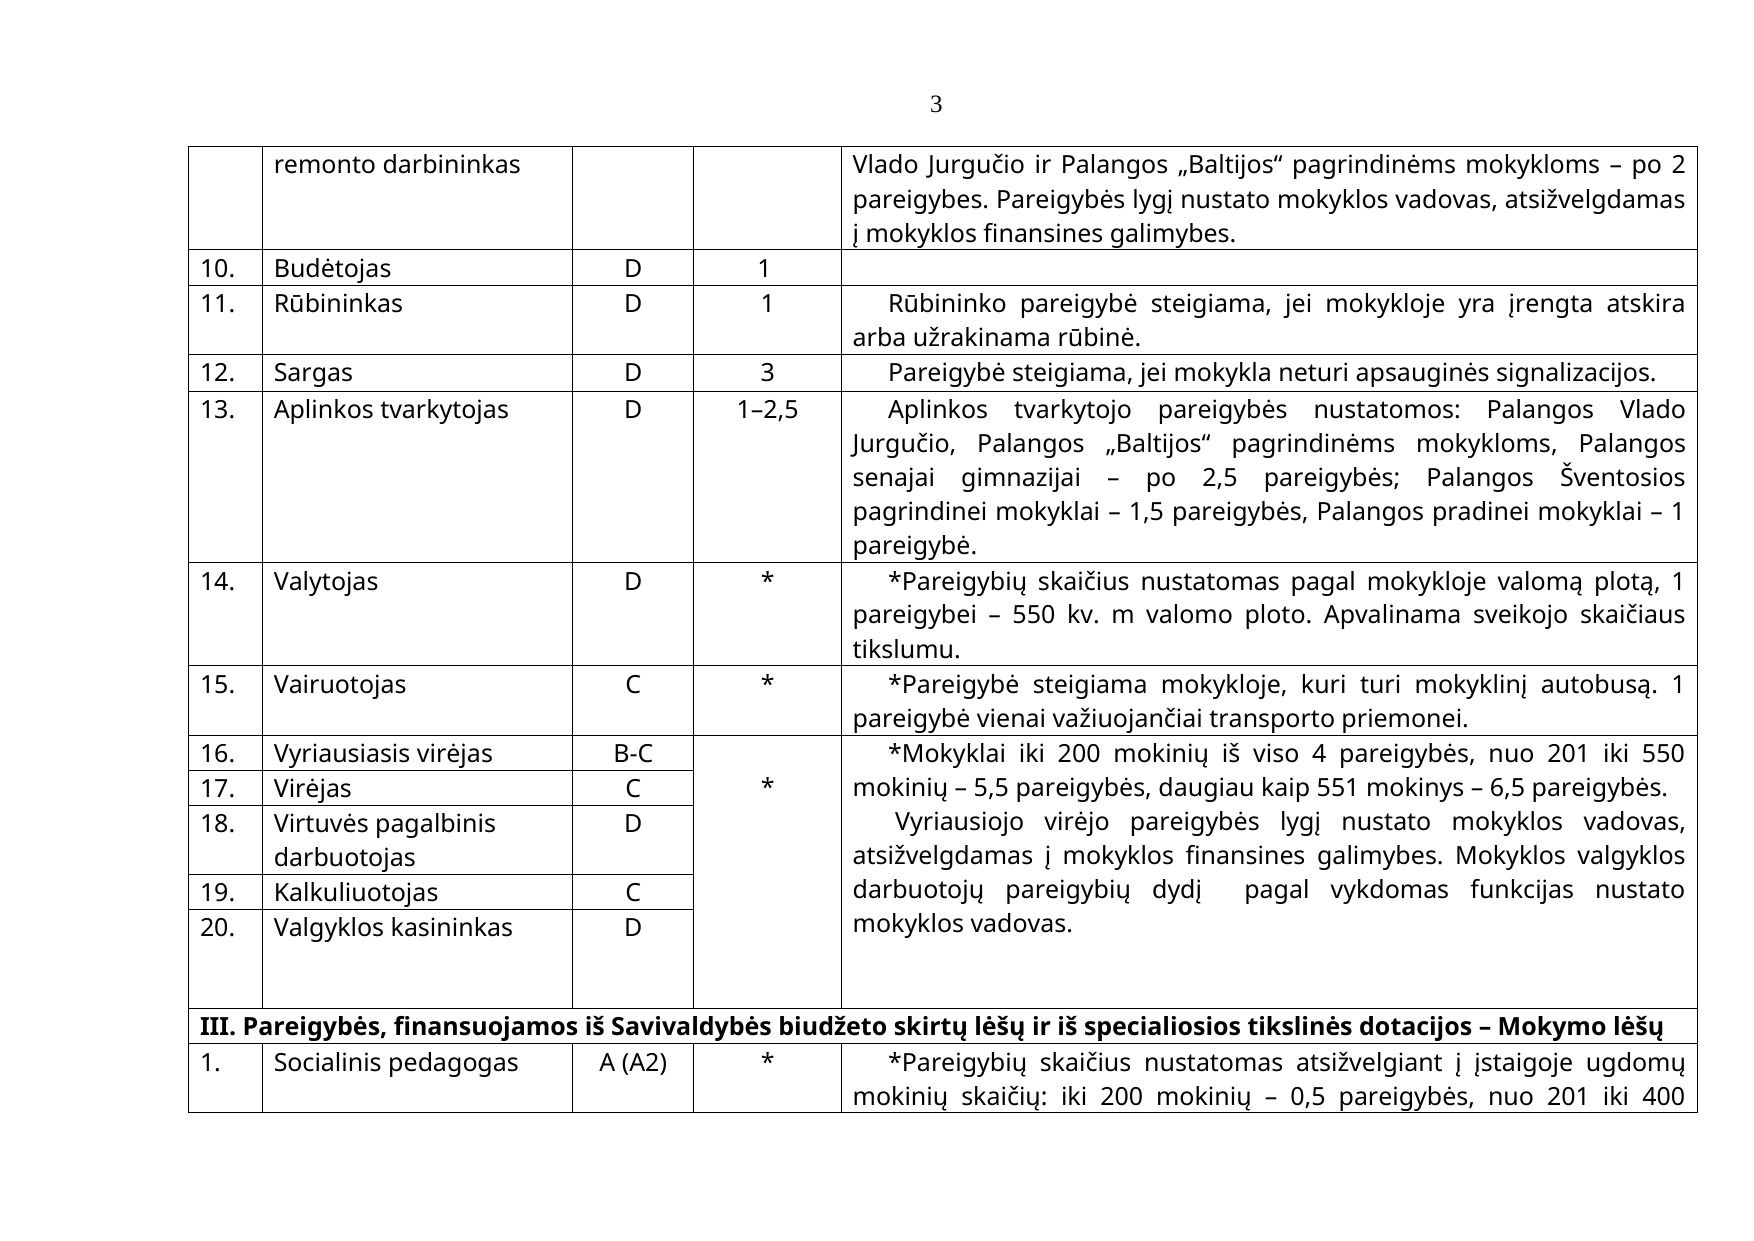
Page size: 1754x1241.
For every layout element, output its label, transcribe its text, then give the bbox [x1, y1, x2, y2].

table_cell 11. [189, 286, 262, 354]
table_cell A (A2) [573, 1044, 693, 1112]
table_cell 12. [189, 355, 262, 391]
table_cell Aplinkos tvarkytojas [263, 392, 572, 562]
table_cell 15. [189, 666, 262, 734]
table_cell Budėtojas [263, 250, 572, 284]
table_cell B-C [573, 736, 693, 769]
table_cell 19. [189, 875, 262, 909]
table_cell Rūbininkas [263, 286, 572, 354]
table_cell *Mokyklai iki 200 mokinių iš viso 4 pareigybės, nuo 201 iki 550 mokinių – 5,5 pareigybės, daugiau kaip 551 mokinys – 6,5 pareigybės. Vyriausiojo virėjo pareigybės lygį nustato mokyklos vadovas, atsižvelgdamas į mokyklos finansines galimybes. Mokyklos valgyklos darbuotojų pareigybių dydį pagal vykdomas funkcijas nustato mokyklos vadovas. [842, 736, 1697, 1008]
table_cell D [573, 563, 693, 665]
table_cell *Pareigybė steigiama mokykloje, kuri turi mokyklinį autobusą. 1 pareigybė vienai važiuojančiai transporto priemonei. [842, 666, 1697, 734]
table_cell Valytojas [263, 563, 572, 665]
table_cell [189, 147, 262, 249]
table_cell III. Pareigybės, finansuojamos iš Savivaldybės biudžeto skirtų lėšų ir iš specialiosios tikslinės dotacijos – Mokymo lėšų [189, 1009, 1697, 1043]
table_cell Pareigybė steigiama, jei mokykla neturi apsauginės signalizacijos. [842, 355, 1697, 391]
table_cell * [694, 563, 841, 665]
table_cell C [573, 771, 693, 805]
table_cell Virėjas [263, 771, 572, 805]
table_cell 1 [694, 250, 841, 284]
table_cell 16. [189, 736, 262, 769]
table_cell Kalkuliuotojas [263, 875, 572, 909]
table_cell Sargas [263, 355, 572, 391]
table_cell Vlado Jurgučio ir Palangos „Baltijos“ pagrindinėms mokykloms – po 2 pareigybes. Pareigybės lygį nustato mokyklos vadovas, atsižvelgdamas į mokyklos finansines galimybes. [842, 147, 1697, 249]
table_cell *Pareigybių skaičius nustatomas atsižvelgiant į įstaigoje ugdomų mokinių skaičių: iki 200 mokinių – 0,5 pareigybės, nuo 201 iki 400 [842, 1044, 1697, 1112]
table_cell remonto darbininkas [263, 147, 572, 249]
table_cell D [573, 806, 693, 874]
table_cell Valgyklos kasininkas [263, 910, 572, 1008]
table_cell 3 [694, 355, 841, 391]
table_cell 20. [189, 910, 262, 1008]
table_cell Vyriausiasis virėjas [263, 736, 572, 769]
table_cell 1 [694, 286, 841, 354]
table_cell [842, 250, 1697, 284]
table_cell C [573, 666, 693, 734]
table_cell * [694, 666, 841, 734]
table_cell 10. [189, 250, 262, 284]
table_cell D [573, 286, 693, 354]
table_cell D [573, 910, 693, 1008]
table_cell * [694, 736, 841, 1008]
table_cell 1–2,5 [694, 392, 841, 562]
table_cell Virtuvės pagalbinis darbuotojas [263, 806, 572, 874]
table_cell * [694, 1044, 841, 1112]
table_cell Socialinis pedagogas [263, 1044, 572, 1112]
table_cell 18. [189, 806, 262, 874]
table_cell C [573, 875, 693, 909]
table_cell Vairuotojas [263, 666, 572, 734]
table_cell [694, 147, 841, 249]
table_cell D [573, 250, 693, 284]
table_cell 1. [189, 1044, 262, 1112]
table_cell 14. [189, 563, 262, 665]
table_cell 17. [189, 771, 262, 805]
table_cell D [573, 392, 693, 562]
table_cell *Pareigybių skaičius nustatomas pagal mokykloje valomą plotą, 1 pareigybei – 550 kv. m valomo ploto. Apvalinama sveikojo skaičiaus tikslumu. [842, 563, 1697, 665]
table_cell 13. [189, 392, 262, 562]
table_cell D [573, 355, 693, 391]
table_cell Rūbininko pareigybė steigiama, jei mokykloje yra įrengta atskira arba užrakinama rūbinė. [842, 286, 1697, 354]
table_cell [573, 147, 693, 249]
table_cell Aplinkos tvarkytojo pareigybės nustatomos: Palangos Vlado Jurgučio, Palangos „Baltijos“ pagrindinėms mokykloms, Palangos senajai gimnazijai – po 2,5 pareigybės; Palangos Šventosios pagrindinei mokyklai – 1,5 pareigybės, Palangos pradinei mokyklai – 1 pareigybė. [842, 392, 1697, 562]
